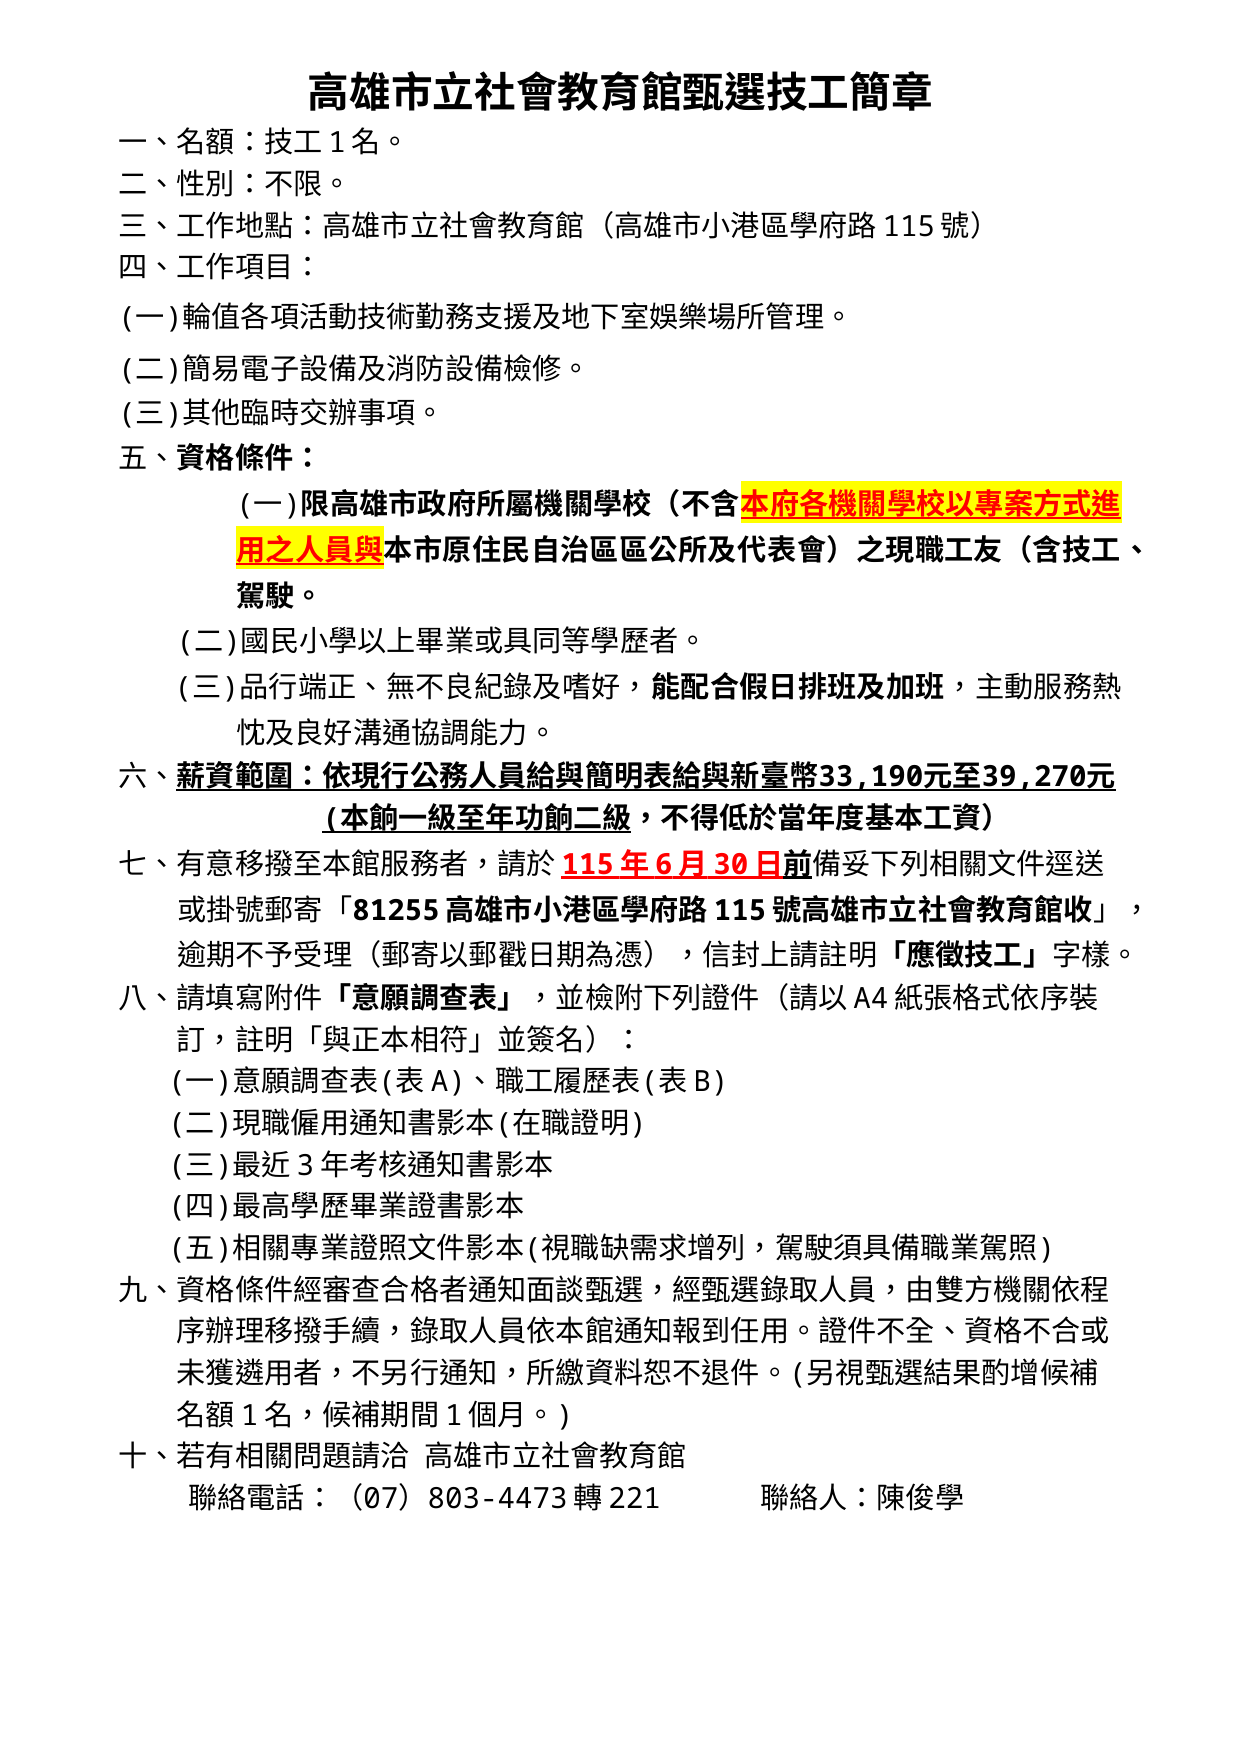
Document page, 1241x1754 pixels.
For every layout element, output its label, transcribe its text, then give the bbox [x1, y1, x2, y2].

text (二)簡易電子設備及消防設備檢修。 [118, 338, 1122, 390]
text 二、性別：不限。 [118, 161, 1122, 203]
text 五、資格條件： [118, 432, 1122, 478]
text 九、資格條件經審查合格者通知面談甄選，經甄選錄取人員，由雙方機關依程序辦理移撥手續，錄取人員依本館通知報到任用。證件不全、資格不合或未獲遴用者，不另行通知，所繳資料恕不退件。(另視甄選結果酌增候補名額1名，候補期間1個月。) [118, 1267, 1122, 1433]
text 八、請填寫附件「意願調查表」，並檢附下列證件（請以A4紙張格式依序裝訂，註明「與正本相符」並簽名）： [118, 975, 1122, 1058]
text 十、若有相關問題請洽 高雄市立社會教育館 [118, 1433, 1122, 1475]
text 三、工作地點：高雄市立社會教育館（高雄市小港區學府路115號） [118, 203, 1122, 244]
text (五)相關專業證照文件影本(視職缺需求增列，駕駛須具備職業駕照) [168, 1225, 1122, 1267]
text 高雄市立社會教育館甄選技工簡章 [118, 59, 1122, 119]
text (一)輪值各項活動技術勤務支援及地下室娛樂場所管理。 [118, 286, 1122, 338]
text (一)限高雄市政府所屬機關學校（不含本府各機關學校以專案方式進用之人員與本市原住民自治區區公所及代表會）之現職工友（含技工、駕駛。 [236, 478, 1122, 615]
text 七、有意移撥至本館服務者，請於115年6月30日前備妥下列相關文件逕送或掛號郵寄「81255高雄市小港區學府路115號高雄市立社會教育館收」，逾期不予受理（郵寄以郵戳日期為憑），信封上請註明「應徵技工」字樣。 [118, 837, 1122, 975]
text (二)現職僱用通知書影本(在職證明) [168, 1100, 1122, 1142]
text (一)意願調查表(表A)、職工履歷表(表B) [168, 1058, 1122, 1100]
text 聯絡電話：（07）803-4473轉221 聯絡人：陳俊學 [118, 1475, 1122, 1517]
text 四、工作項目： [118, 244, 1122, 286]
text (四)最高學歷畢業證書影本 [168, 1183, 1122, 1225]
text (本餉一級至年功餉二級，不得低於當年度基本工資） [118, 795, 1122, 837]
text 一、名額：技工1名。 [118, 119, 1122, 161]
text (三)品行端正、無不良紀錄及嗜好，能配合假日排班及加班，主動服務熱忱及良好溝通協調能力。 [174, 661, 1122, 753]
text (三)最近3年考核通知書影本 [168, 1142, 1122, 1183]
text (三)其他臨時交辦事項。 [118, 390, 1122, 432]
text (二)國民小學以上畢業或具同等學歷者。 [118, 615, 1122, 661]
text 六、薪資範圍：依現行公務人員給與簡明表給與新臺幣33,190元至39,270元 [118, 753, 1122, 795]
